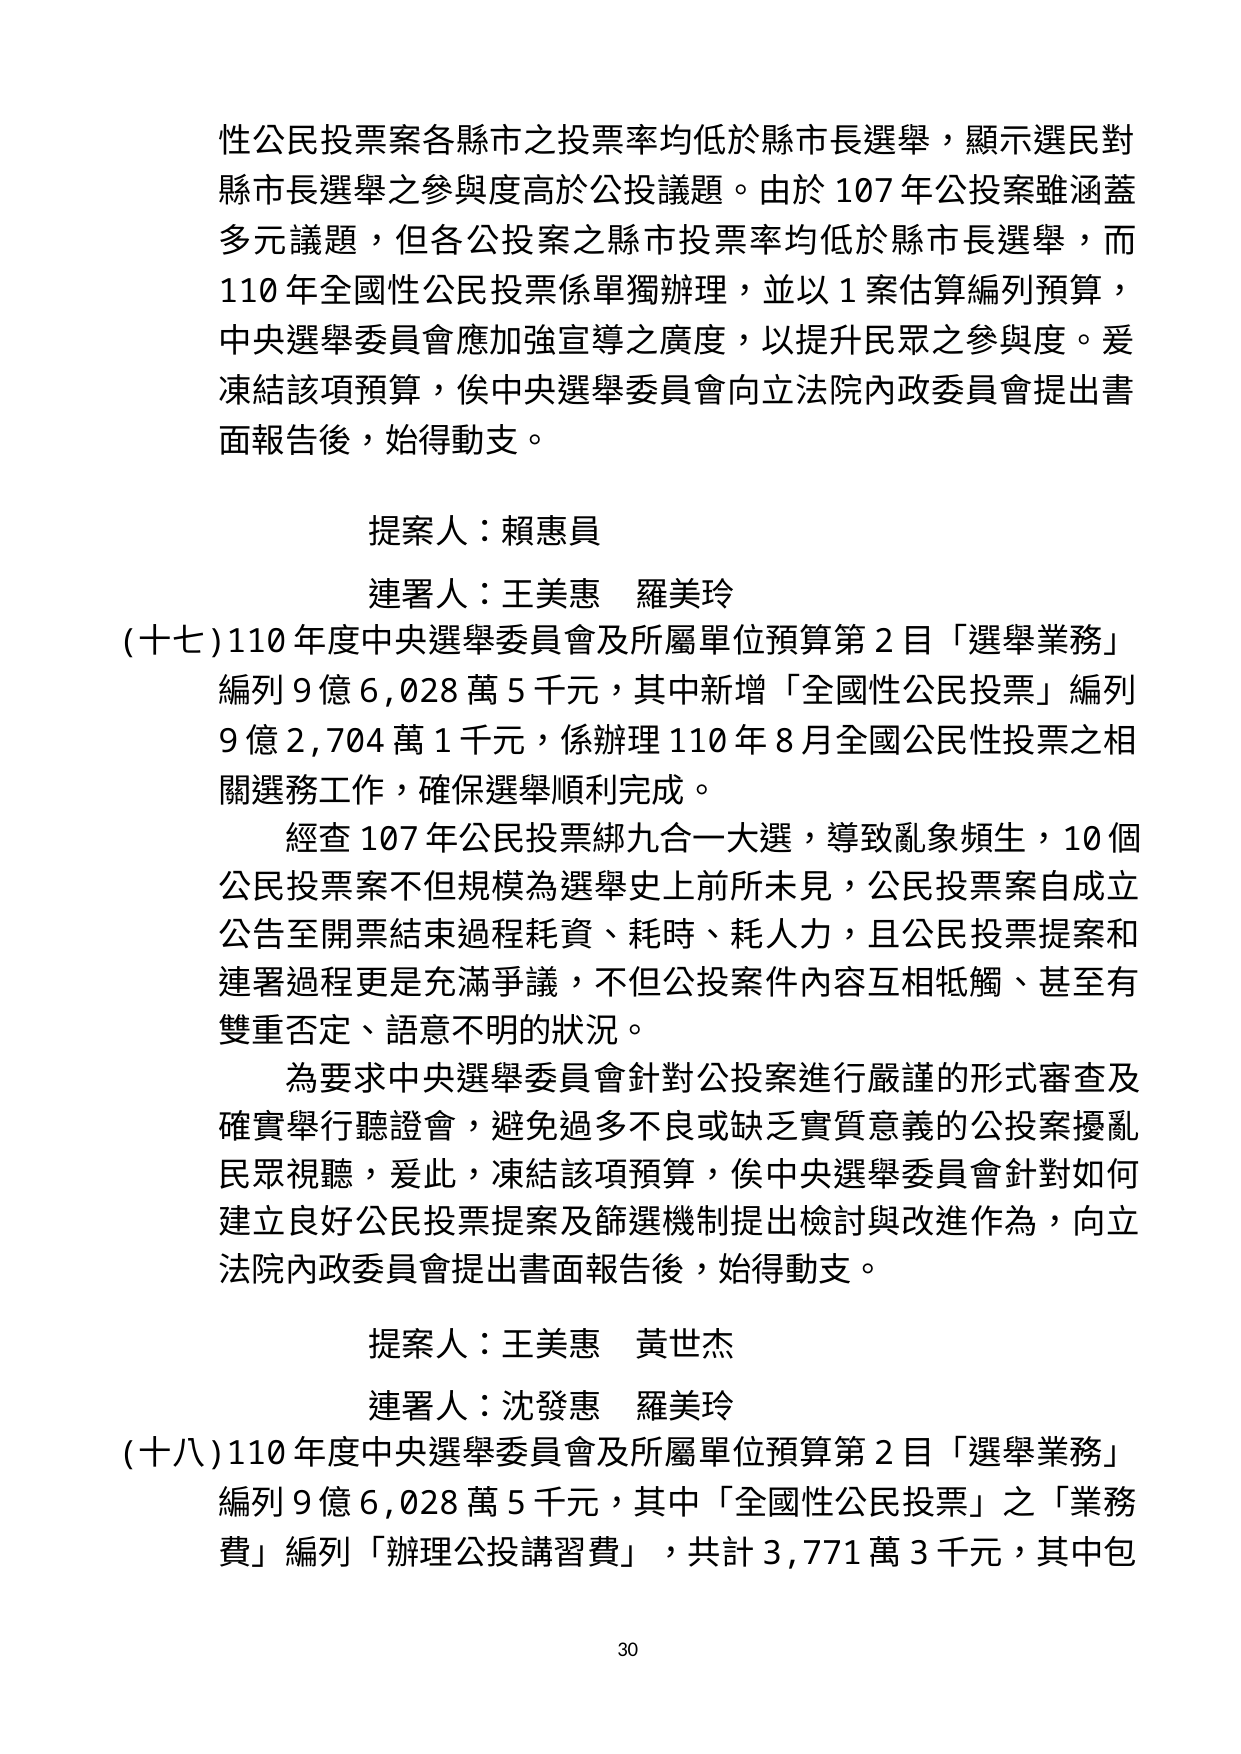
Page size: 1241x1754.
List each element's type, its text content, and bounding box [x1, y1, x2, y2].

text 性公民投票案各縣市之投票率均低於縣市長選舉，顯示選民對縣市長選舉之參與度高於公投議題。由於107年公投案雖涵蓋多元議題，但各公投案之縣市投票率均低於縣市長選舉，而110年全國性公民投票係單獨辦理，並以1案估算編列預算，中央選舉委員會應加強宣導之廣度，以提升民眾之參與度。爰凍結該項預算，俟中央選舉委員會向立法院內政委員會提出書面報告後，始得動支。 [118, 112, 1137, 462]
text 為要求中央選舉委員會針對公投案進行嚴謹的形式審查及確實舉行聽證會，避免過多不良或缺乏實質意義的公投案擾亂民眾視聽，爰此，凍結該項預算，俟中央選舉委員會針對如何建立良好公民投票提案及篩選機制提出檢討與改進作為，向立法院內政委員會提出書面報告後，始得動支。 [218, 1052, 1142, 1291]
text (十八)110年度中央選舉委員會及所屬單位預算第2目「選舉業務」編列9億6,028萬5千元，其中「全國性公民投票」之「業務費」編列「辦理公投講習費」，共計3,771萬3千元，其中包含各直轄市、縣市選舉委員會辦理投開票所工作人員之講習費。 [118, 1425, 1137, 1575]
text 經查107年公民投票綁九合一大選，導致亂象頻生，10個公民投票案不但規模為選舉史上前所未見，公民投票案自成立公告至開票結束過程耗資、耗時、耗人力，且公民投票提案和連署過程更是充滿爭議，不但公投案件內容互相牴觸、甚至有雙重否定、語意不明的狀況。 [218, 812, 1142, 1052]
text 提案人：賴惠員 [368, 487, 1142, 550]
text (十七)110年度中央選舉委員會及所屬單位預算第2目「選舉業務」編列9億6,028萬5千元，其中新增「全國性公民投票」編列9億2,704萬1千元，係辦理110年8月全國公民性投票之相關選務工作，確保選舉順利完成。 [118, 612, 1137, 812]
text 連署人：沈發惠 羅美玲 [368, 1362, 1142, 1425]
text 連署人：王美惠 羅美玲 [368, 550, 1142, 612]
text 提案人：王美惠 黃世杰 [368, 1300, 1142, 1362]
